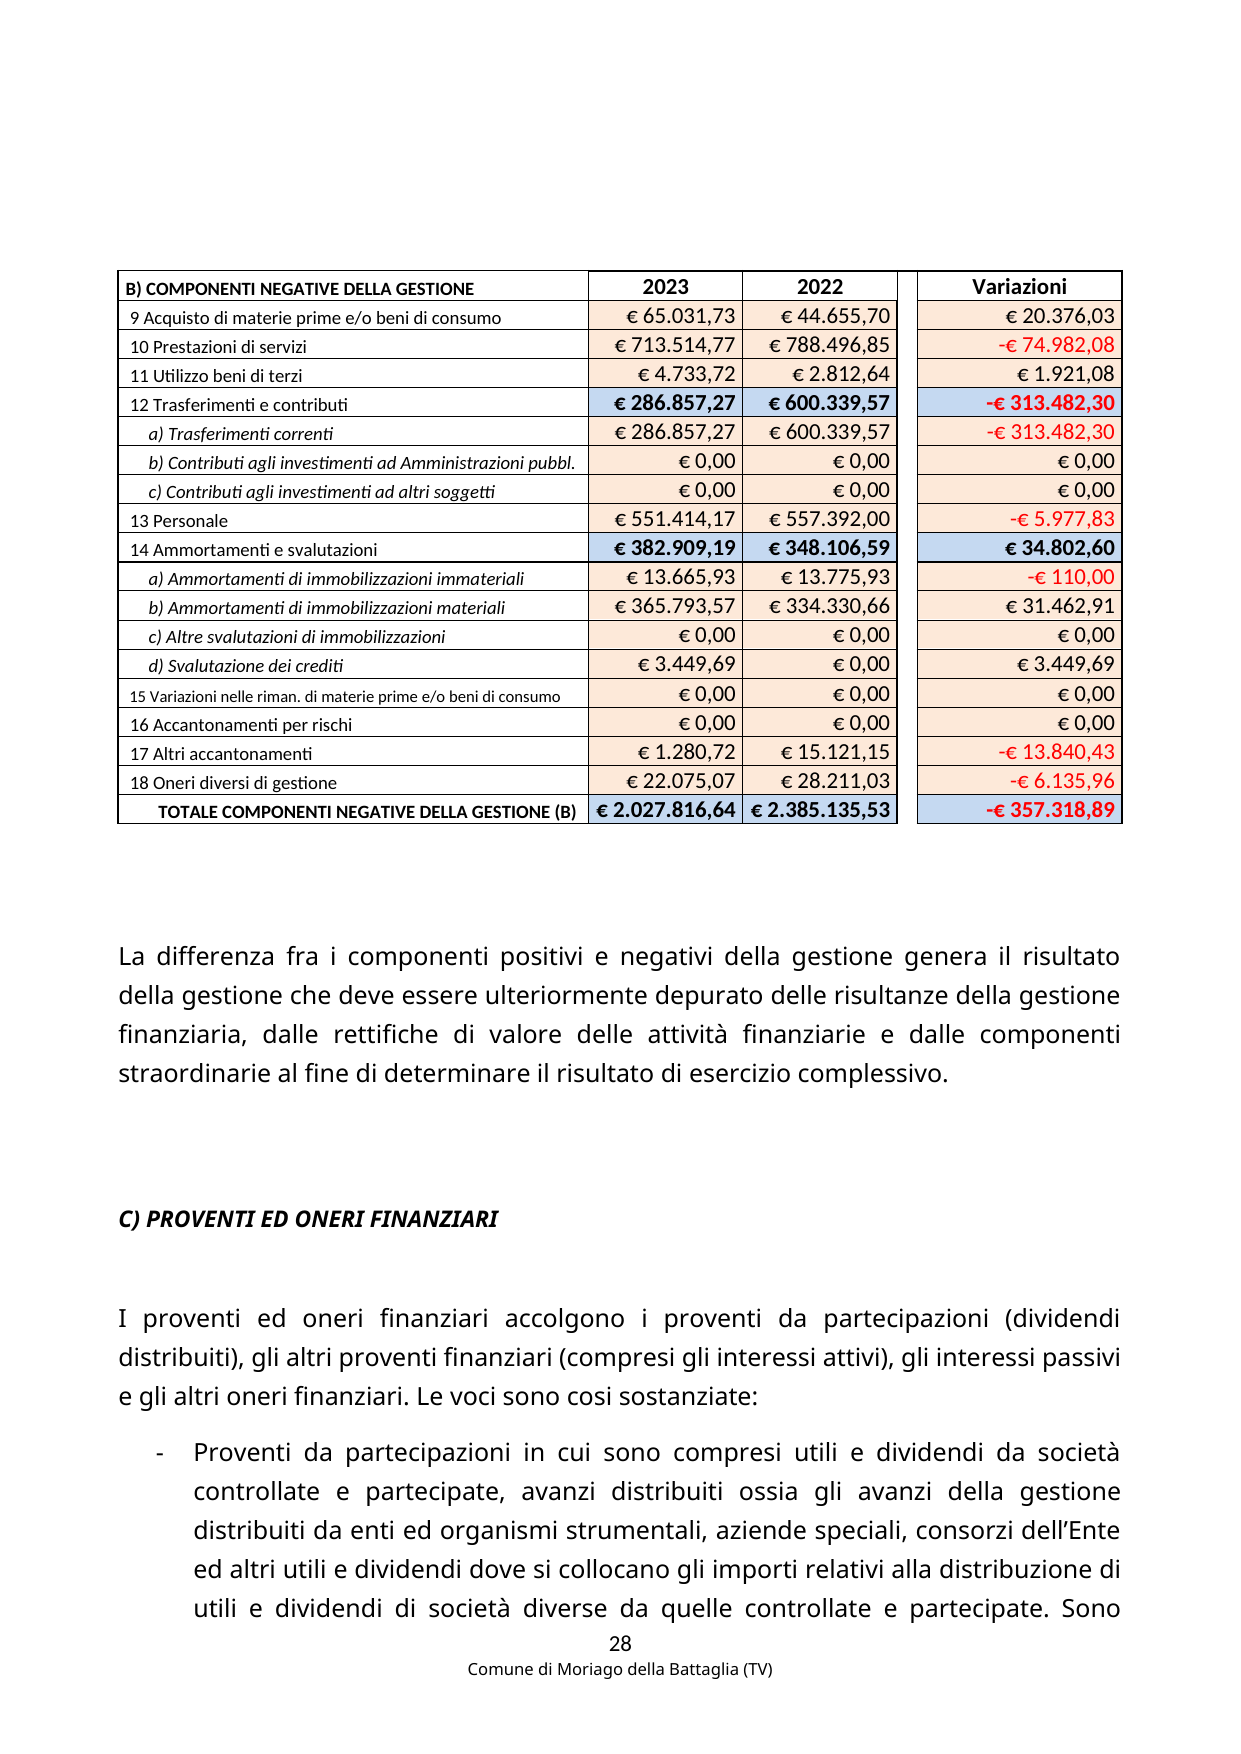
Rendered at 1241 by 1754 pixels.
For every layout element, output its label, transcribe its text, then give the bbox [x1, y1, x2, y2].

table_cell -€ 6.135,96 [918, 766, 1121, 794]
table_header B) COMPONENTI NEGATIVE DELLA GESTIONE [119, 271, 588, 300]
subtitle C) PROVENTI ED ONERI FINANZIARI [118, 1203, 1122, 1234]
table_cell 17 Altri accantonamenti [119, 737, 588, 765]
table_cell b) Ammortamenti di immobilizzazioni materiali [119, 591, 588, 619]
table_cell [898, 300, 917, 329]
table_cell -€ 5.977,83 [918, 504, 1121, 532]
table_cell € 15.121,15 [743, 737, 896, 765]
table_cell € 0,00 [743, 679, 896, 707]
table_cell € 286.857,27 [589, 417, 742, 445]
table_cell [898, 358, 917, 387]
table_cell € 0,00 [918, 679, 1121, 707]
table_cell € 22.075,07 [589, 766, 742, 794]
table_cell € 348.106,59 [743, 533, 896, 561]
table_cell -€ 110,00 [918, 563, 1121, 590]
table_cell € 31.462,91 [918, 591, 1121, 619]
list Proventi da partecipazioni in cui sono compresi utili e dividendi da società controllate e partecipate, avanzi distribuiti ossia gli avanzi della gestione distribuiti da enti ed organismi strumentali, aziende speciali, consorzi dell’Ente ed altri utili e dividendi dove si collocano gli importi relativi alla distribuzione di utili e dividendi di società diverse da quelle controllate e partecipate. Sono [156, 1434, 1122, 1625]
table_cell [898, 532, 917, 561]
table_cell € 0,00 [589, 621, 742, 648]
table_cell € 20.376,03 [918, 301, 1121, 329]
table_cell € 28.211,03 [743, 766, 896, 794]
table_cell 13 Personale [119, 504, 588, 532]
table_cell € 0,00 [589, 446, 742, 474]
table_cell [898, 329, 917, 358]
table_cell € 0,00 [589, 679, 742, 707]
table_cell € 13.775,93 [743, 563, 896, 590]
text I proventi ed oneri finanziari accolgono i proventi da partecipazioni (dividendi distribuiti), gli altri proventi finanziari (compresi gli interessi attivi), gli interessi passivi e gli altri oneri finanziari. Le voci sono cosi sostanziate: [118, 1300, 1122, 1413]
table_cell 14 Ammortamenti e svalutazioni [119, 533, 588, 561]
table_cell € 600.339,57 [743, 388, 896, 416]
table_cell [898, 590, 917, 619]
table_cell € 713.514,77 [589, 330, 742, 358]
table_cell b) Contributi agli investimenti ad Amministrazioni pubbl. [119, 446, 588, 474]
table_cell € 365.793,57 [589, 591, 742, 619]
table_cell -€ 313.482,30 [918, 417, 1121, 445]
table_cell c) Contributi agli investimenti ad altri soggetti [119, 475, 588, 503]
table_header [898, 272, 917, 300]
table_cell € 2.027.816,64 [589, 795, 742, 823]
table_cell € 44.655,70 [743, 301, 896, 329]
table_header 2022 [743, 272, 897, 300]
table_cell € 0,00 [589, 708, 742, 736]
table_cell 11 Utilizzo beni di terzi [119, 359, 588, 387]
table_cell [898, 765, 917, 794]
table_cell 9 Acquisto di materie prime e/o beni di consumo [119, 301, 588, 329]
table_cell € 4.733,72 [589, 359, 742, 387]
table_cell [898, 794, 917, 823]
table_cell a) Trasferimenti correnti [119, 417, 588, 445]
table_cell € 382.909,19 [589, 533, 742, 561]
table_cell c) Altre svalutazioni di immobilizzazioni [119, 621, 588, 648]
table_cell [898, 387, 917, 416]
table_cell € 1.921,08 [918, 359, 1121, 387]
table_cell € 0,00 [918, 475, 1121, 503]
table_cell d) Svalutazione dei crediti [119, 650, 588, 678]
table_cell [898, 416, 917, 445]
table_cell 10 Prestazioni di servizi [119, 330, 588, 358]
table_cell € 0,00 [743, 621, 896, 648]
table_cell € 0,00 [743, 446, 896, 474]
table_cell TOTALE COMPONENTI NEGATIVE DELLA GESTIONE (B) [119, 795, 588, 823]
table_cell [898, 649, 917, 678]
table_cell € 3.449,69 [918, 650, 1121, 678]
table_cell [898, 678, 917, 707]
table_cell [898, 503, 917, 532]
table_cell 18 Oneri diversi di gestione [119, 766, 588, 794]
table_cell € 557.392,00 [743, 504, 896, 532]
table_cell € 0,00 [743, 708, 896, 736]
table_cell -€ 13.840,43 [918, 737, 1121, 765]
table_cell a) Ammortamenti di immobilizzazioni immateriali [119, 563, 588, 590]
table_cell [898, 736, 917, 765]
table_cell [898, 445, 917, 474]
table_cell € 65.031,73 [589, 301, 742, 329]
table_cell € 788.496,85 [743, 330, 896, 358]
table_cell -€ 74.982,08 [918, 330, 1121, 358]
table_cell € 0,00 [918, 621, 1121, 648]
table_header Variazioni [918, 272, 1121, 300]
table_cell € 600.339,57 [743, 417, 896, 445]
table_cell € 3.449,69 [589, 650, 742, 678]
table_cell € 2.812,64 [743, 359, 896, 387]
table_cell € 286.857,27 [589, 388, 742, 416]
table_cell € 1.280,72 [589, 737, 742, 765]
table_cell € 0,00 [918, 708, 1121, 736]
table_cell € 13.665,93 [589, 563, 742, 590]
table_cell € 334.330,66 [743, 591, 896, 619]
table_cell 15 Variazioni nelle riman. di materie prime e/o beni di consumo [119, 679, 588, 707]
text La differenza fra i componenti positivi e negativi della gestione genera il risultato della gestione che deve essere ulteriormente depurato delle risultanze della gestione finanziaria, dalle rettifiche di valore delle attività finanziarie e dalle componenti straordinarie al fine di determinare il risultato di esercizio complessivo. [118, 938, 1122, 1090]
table_cell € 551.414,17 [589, 504, 742, 532]
table_cell [898, 561, 917, 590]
table_header 2023 [589, 272, 742, 300]
table_cell 12 Trasferimenti e contributi [119, 388, 588, 416]
table_cell 16 Accantonamenti per rischi [119, 708, 588, 736]
table_cell € 0,00 [918, 446, 1121, 474]
table_cell € 0,00 [743, 650, 896, 678]
table_cell -€ 357.318,89 [918, 795, 1121, 823]
table_cell [898, 474, 917, 503]
table_cell [898, 620, 917, 648]
table_cell -€ 313.482,30 [918, 388, 1121, 416]
table_cell € 0,00 [589, 475, 742, 503]
table_cell € 0,00 [743, 475, 896, 503]
table_cell [898, 707, 917, 736]
table_cell € 2.385.135,53 [743, 795, 896, 823]
table_cell € 34.802,60 [918, 533, 1121, 561]
